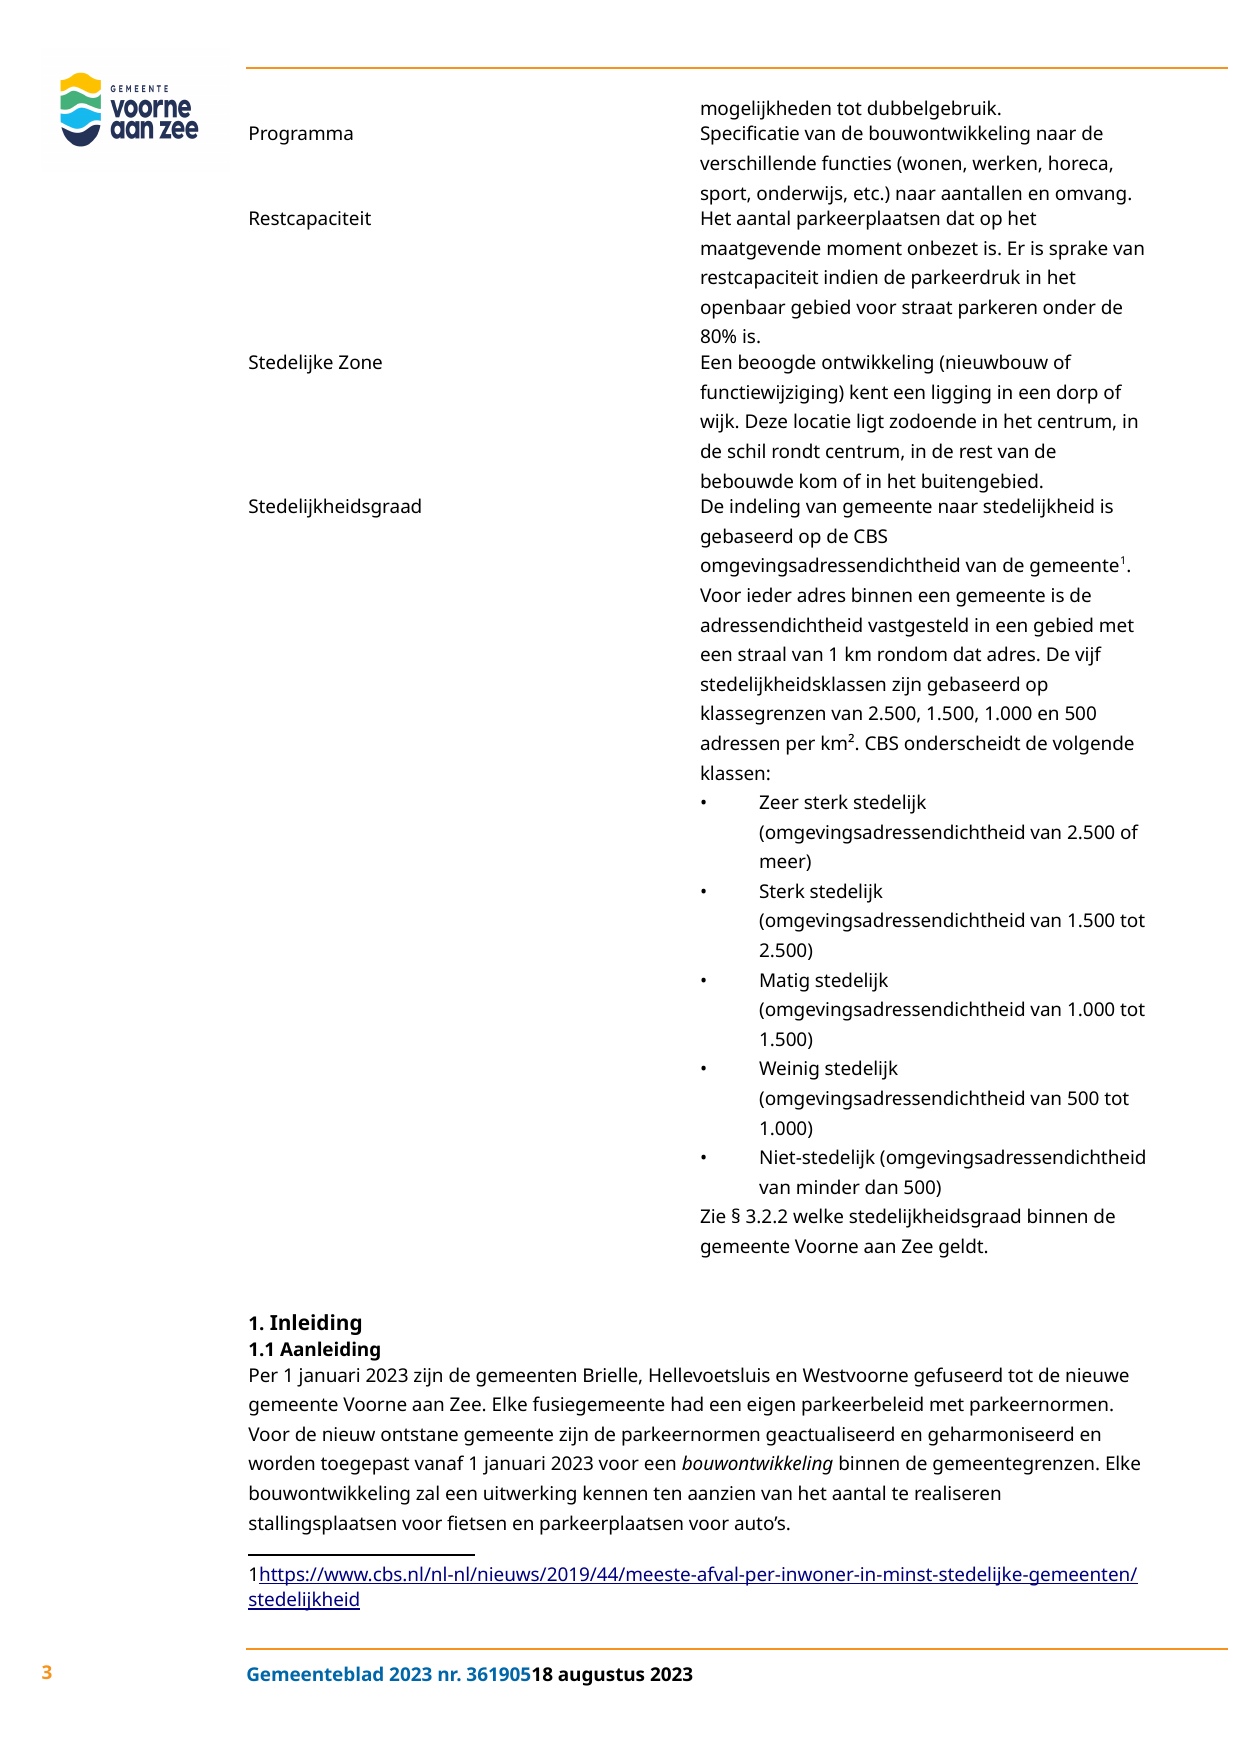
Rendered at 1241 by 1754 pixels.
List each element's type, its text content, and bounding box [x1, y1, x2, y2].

table_cell Programma [248, 121, 700, 205]
table_cell Stedelijkheidsgraad [248, 494, 700, 1259]
table_cell De indeling van gemeente naar stedelijkheid is gebaseerd op de CBS omgevingsadressendichtheid van de gemeente. Voor ieder adres binnen een gemeente is de adressendichtheid vastgesteld in een gebied met een straal van 1 km rondom dat adres. De vijf stedelijkheidsklassen zijn gebaseerd op klassegrenzen van 2.500, 1.500, 1.000 en 500 adressen per km². CBS onderscheidt de volgende klassen: Zeer sterk stedelijk (omgevingsadressendichtheid van 2.500 of meer) Sterk stedelijk (omgevingsadressendichtheid van 1.500 tot 2.500) Matig stedelijk (omgevingsadressendichtheid van 1.000 tot 1.500) Weinig stedelijk (omgevingsadressendichtheid van 500 tot 1.000) Niet-stedelijk (omgevingsadressendichtheid van minder dan 500) Zie § 3.2.2 welke stedelijkheidsgraad binnen de gemeente Voorne aan Zee geldt. [700, 494, 1152, 1259]
picture [41, 47, 231, 172]
table_cell Een beoogde ontwikkeling (nieuwbouw of functiewijziging) kent een ligging in een dorp of wijk. Deze locatie ligt zodoende in het centrum, in de schil rondt centrum, in de rest van de bebouwde kom of in het buitengebied. [700, 350, 1152, 493]
table_cell Stedelijke Zone [248, 350, 700, 493]
table_cell Het aantal parkeerplaatsen dat op het maatgevende moment onbezet is. Er is sprake van restcapaciteit indien de parkeerdruk in het openbaar gebied voor straat parkeren onder de 80% is. [700, 205, 1152, 349]
text 1.1 Aanleiding [248, 1336, 1152, 1362]
table_cell mogelijkheden tot dubbelgebruik. [700, 95, 1152, 121]
table_cell Restcapaciteit [248, 205, 700, 349]
table_cell Specificatie van de bouwontwikkeling naar de verschillende functies (wonen, werken, horeca, sport, onderwijs, etc.) naar aantallen en omvang. [700, 121, 1152, 205]
text Per 1 januari 2023 zijn de gemeenten Brielle, Hellevoetsluis en Westvoorne gefuseerd tot de nieuwe gemeente Voorne aan Zee. Elke fusiegemeente had een eigen parkeerbeleid met parkeernormen. Voor de nieuw ontstane gemeente zijn de parkeernormen geactualiseerd en geharmoniseerd en worden toegepast vanaf 1 januari 2023 voor een bouwontwikkeling binnen de gemeentegrenzen. Elke bouwontwikkeling zal een uitwerking kennen ten aanzien van het aantal te realiseren stallingsplaatsen voor fietsen en parkeerplaatsen voor auto’s. [248, 1362, 1152, 1536]
text 1. Inleiding [248, 1308, 1152, 1336]
table_cell [248, 95, 700, 121]
